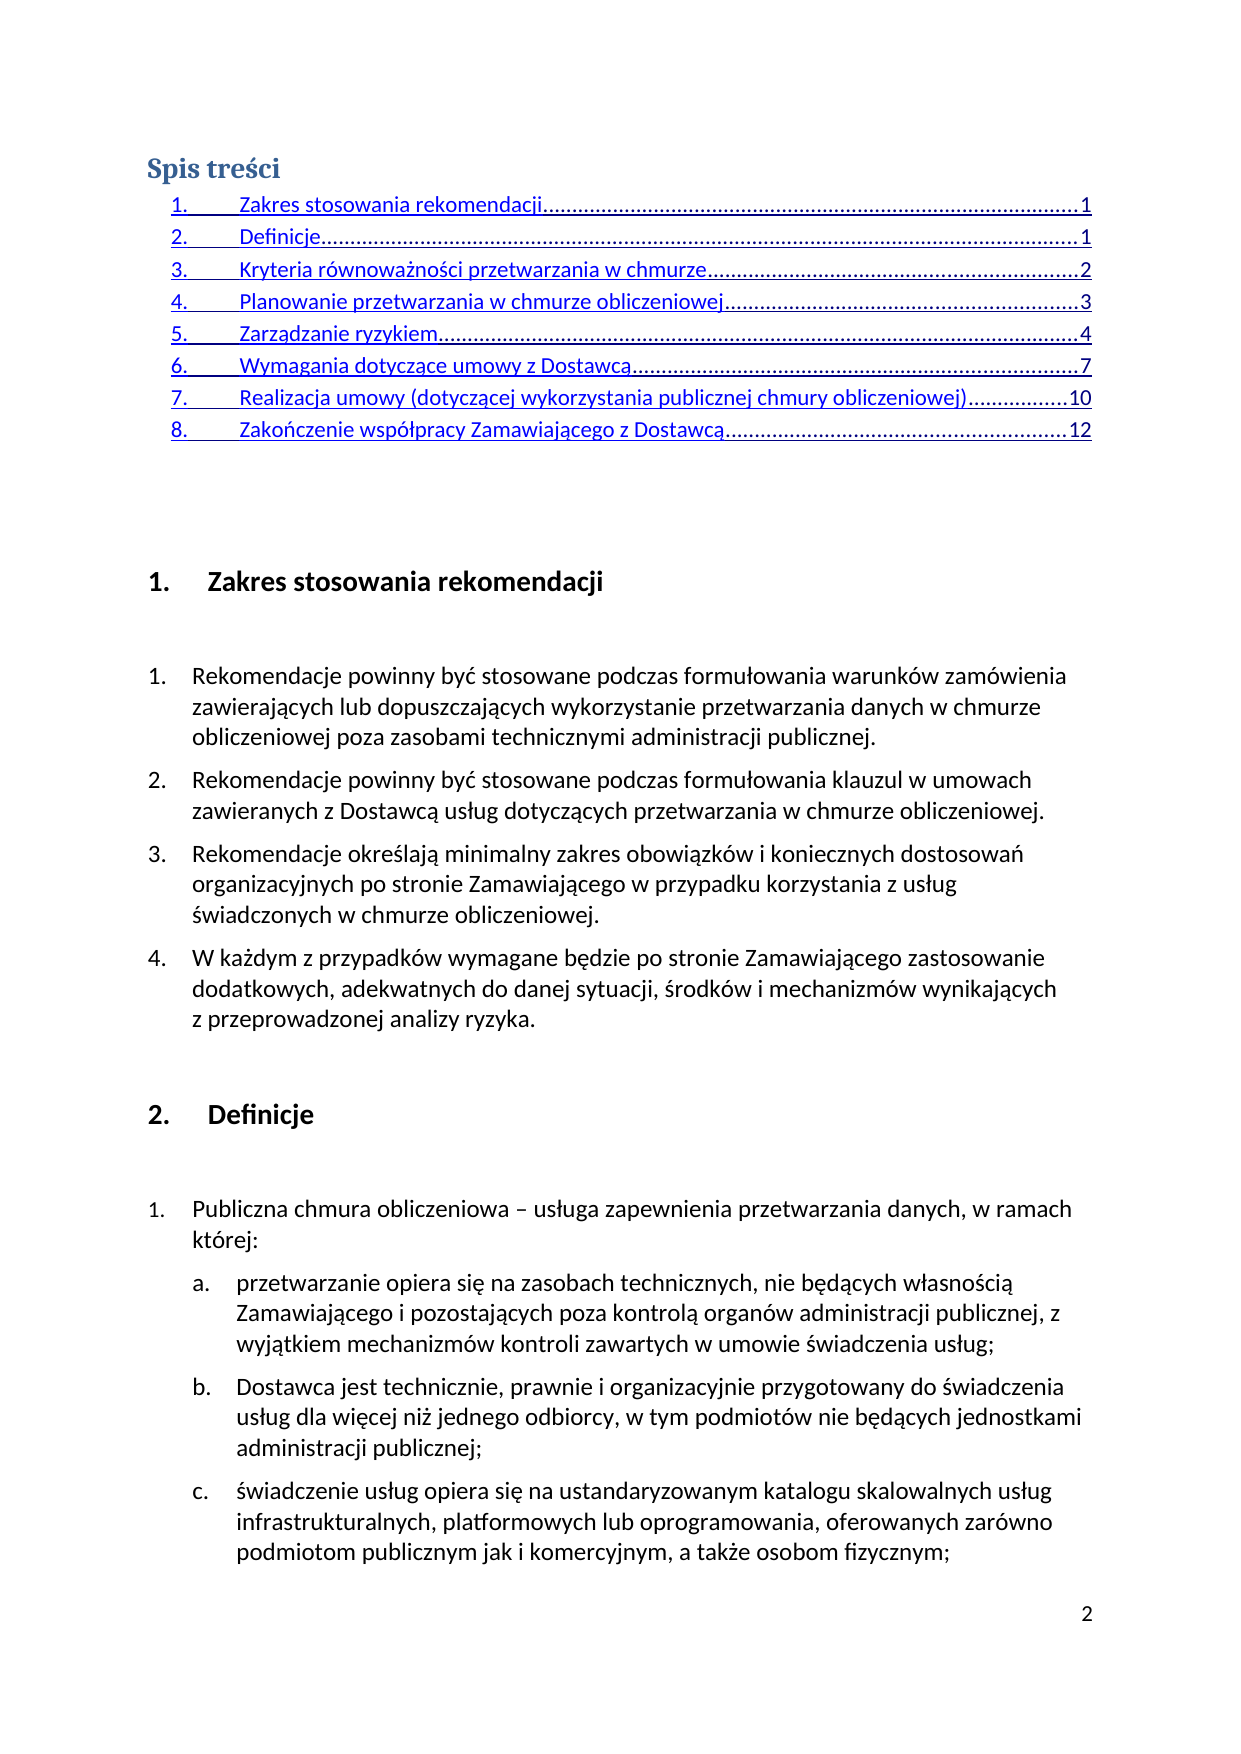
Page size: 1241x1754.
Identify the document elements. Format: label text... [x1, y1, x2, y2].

list Rekomendacje określają minimalny zakres obowiązków i koniecznych dostosowań organizacyjnych po stronie Zamawiającego w przypadku korzystania z usług świadczonych w chmurze obliczeniowej. [148, 838, 1093, 930]
text Spis treści [148, 152, 1093, 185]
text 6. Wymagania dotyczące umowy z Dostawcą 7 [171, 351, 1093, 379]
list Dostawca jest technicznie, prawnie i organizacyjnie przygotowany do świadczenia usług dla więcej niż jednego odbiorcy, w tym podmiotów nie będących jednostkami administracji publicznej; [192, 1371, 1093, 1463]
text 3. Kryteria równoważności przetwarzania w chmurze 2 [171, 255, 1093, 283]
text 4. Planowanie przetwarzania w chmurze obliczeniowej 3 [171, 287, 1093, 315]
list Rekomendacje powinny być stosowane podczas formułowania warunków zamówienia zawierających lub dopuszczających wykorzystanie przetwarzania danych w chmurze obliczeniowej poza zasobami technicznymi administracji publicznej. [148, 661, 1093, 752]
list W każdym z przypadków wymagane będzie po stronie Zamawiającego zastosowanie dodatkowych, adekwatnych do danej sytuacji, środków i mechanizmów wynikających z przeprowadzonej analizy ryzyka. [148, 942, 1093, 1034]
list przetwarzanie opiera się na zasobach technicznych, nie będących własnością Zamawiającego i pozostających poza kontrolą organów administracji publicznej, z wyjątkiem mechanizmów kontroli zawartych w umowie świadczenia usług; [192, 1267, 1093, 1358]
text 2. Definicje 1 [171, 222, 1093, 251]
subtitle Definicje [148, 1096, 1093, 1132]
list Publiczna chmura obliczeniowa – usługa zapewnienia przetwarzania danych, w ramach której: [148, 1193, 1093, 1254]
text 7. Realizacja umowy (dotyczącej wykorzystania publicznej chmury obliczeniowej) 10 [171, 383, 1093, 411]
list Rekomendacje powinny być stosowane podczas formułowania klauzul w umowach zawieranych z Dostawcą usług dotyczących przetwarzania w chmurze obliczeniowej. [148, 764, 1093, 826]
text 8. Zakończenie współpracy Zamawiającego z Dostawcą 12 [171, 416, 1093, 444]
text 5. Zarządzanie ryzykiem 4 [171, 319, 1093, 347]
subtitle Zakres stosowania rekomendacji [148, 563, 1093, 599]
text 1. Zakres stosowania rekomendacji 1 [171, 190, 1093, 218]
list świadczenie usług opiera się na ustandaryzowanym katalogu skalowalnych usług infrastrukturalnych, platformowych lub oprogramowania, oferowanych zarówno podmiotom publicznym jak i komercyjnym, a także osobom fizycznym; [192, 1475, 1093, 1567]
